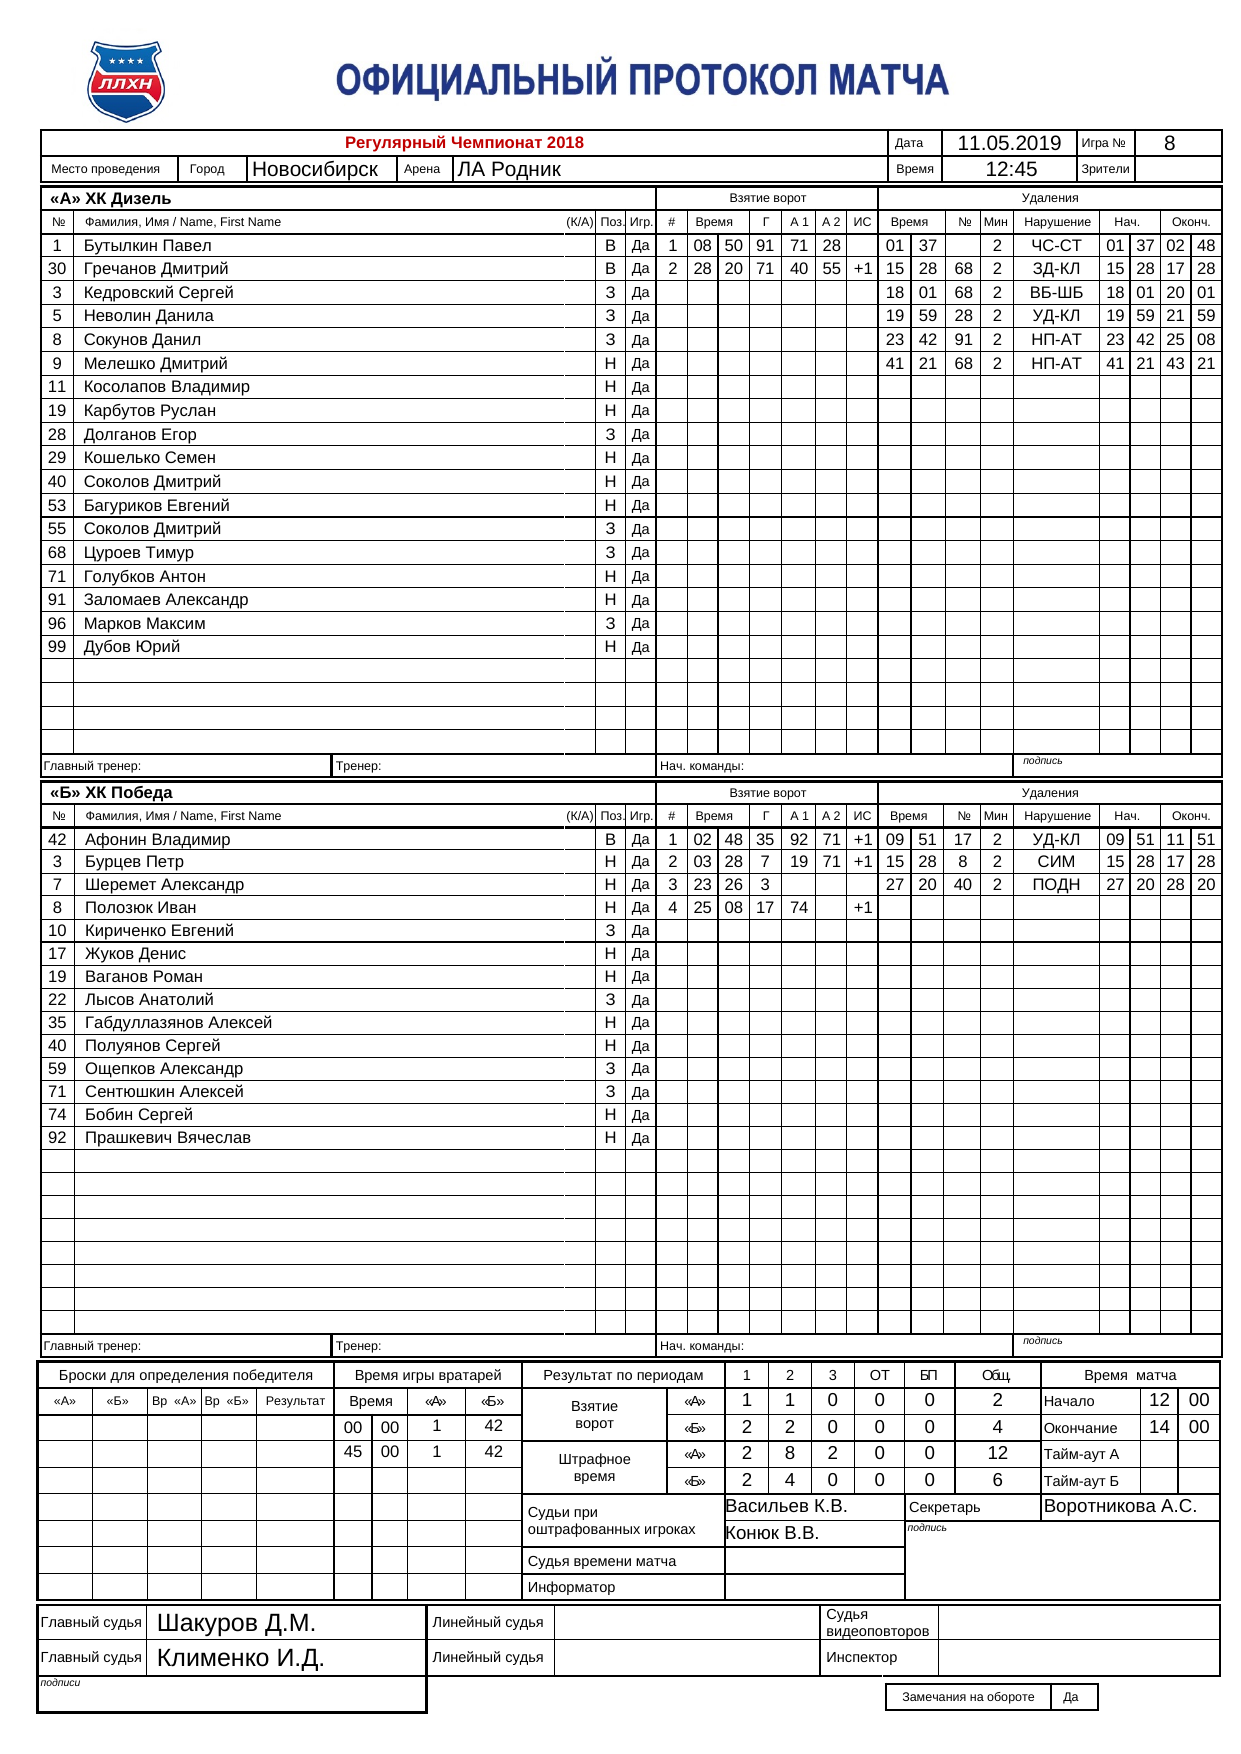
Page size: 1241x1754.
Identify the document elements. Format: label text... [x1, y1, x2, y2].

table_cell [1192, 943, 1221, 964]
table_cell 01 [1100, 235, 1129, 256]
table_cell [1100, 1104, 1129, 1126]
table_cell 42 [912, 328, 945, 351]
table_cell [1192, 1196, 1221, 1218]
table_cell [42, 1311, 74, 1333]
table_cell Да [626, 943, 655, 964]
table_cell [688, 281, 717, 303]
table_cell [565, 541, 595, 564]
table_cell Нач. команды: [657, 1335, 1012, 1356]
table_cell [944, 1104, 980, 1126]
table_cell [1161, 1104, 1190, 1126]
table_cell [816, 305, 846, 327]
table_cell [93, 1547, 147, 1573]
table_cell [944, 1012, 980, 1033]
table_cell [688, 707, 717, 729]
table_cell 53 [42, 494, 73, 516]
table_cell [688, 494, 717, 516]
table_cell 99 [42, 636, 73, 658]
table_cell [257, 1574, 333, 1599]
table_cell 3 [42, 850, 74, 872]
table_cell [657, 1219, 687, 1241]
table_cell [782, 1219, 815, 1241]
table_cell 48 [719, 829, 749, 849]
table_cell [1161, 707, 1190, 729]
table_cell [596, 1242, 625, 1264]
table_cell [981, 446, 1013, 469]
table_cell [688, 470, 717, 493]
table_cell Вр «Б» [202, 1389, 256, 1413]
table_cell [565, 1173, 595, 1195]
table_cell [555, 1640, 819, 1675]
table_cell [1014, 966, 1099, 987]
table_cell [883, 1677, 1220, 1681]
table_cell [912, 1219, 943, 1241]
table_cell [782, 707, 815, 729]
table_cell [782, 636, 815, 658]
table_cell [1192, 470, 1221, 493]
table_cell [626, 1242, 655, 1264]
table_cell [1161, 541, 1190, 564]
table_cell [688, 989, 717, 1011]
table_cell [816, 376, 846, 398]
table_cell [782, 588, 815, 611]
table_cell [657, 943, 687, 964]
table_cell [565, 1058, 595, 1079]
table_cell 23 [879, 328, 910, 351]
table_cell [847, 328, 877, 351]
table_cell [1100, 1012, 1129, 1033]
table_cell [816, 989, 846, 1011]
table_cell [1192, 1242, 1221, 1264]
table_cell 37 [1131, 235, 1160, 256]
table_header Общ. [956, 1363, 1040, 1387]
table_cell [148, 1441, 201, 1467]
table_cell [657, 470, 687, 493]
table_cell [719, 612, 749, 634]
table_cell [1192, 588, 1221, 611]
table_cell [879, 565, 910, 587]
table_cell [1014, 1104, 1099, 1126]
table_cell [565, 896, 595, 918]
table_cell Да [626, 305, 655, 327]
table_cell [565, 966, 595, 987]
table_cell 59 [1192, 305, 1221, 327]
table_header 11.05.2019 [943, 131, 1076, 155]
table_cell [847, 1219, 877, 1241]
table_cell 59 [912, 305, 945, 327]
table_cell [782, 943, 815, 964]
table_cell +1 [847, 257, 877, 280]
table_cell [847, 874, 877, 895]
table_cell [719, 1173, 749, 1195]
table_cell [1161, 565, 1190, 587]
table_cell 74 [782, 896, 815, 918]
table_cell [750, 305, 781, 327]
table_cell Гречанов Дмитрий [74, 257, 564, 280]
table_cell [565, 1242, 595, 1264]
table_cell [750, 1127, 781, 1149]
table_cell [565, 829, 595, 849]
table_cell Н [596, 1035, 625, 1057]
table_cell Да [626, 966, 655, 987]
table_cell З [596, 541, 625, 564]
table_cell Мин [981, 805, 1013, 826]
table_cell Н [596, 588, 625, 611]
table_cell ИС [847, 805, 877, 826]
table_cell Н [596, 943, 625, 964]
table_cell 11 [42, 376, 73, 398]
table_cell 01 [879, 235, 910, 256]
table_cell [719, 399, 749, 422]
table_cell [565, 943, 595, 964]
table_cell Шакуров Д.М. [147, 1606, 425, 1639]
table_cell [981, 659, 1013, 682]
table_cell [1014, 659, 1099, 682]
table_cell [373, 1521, 407, 1546]
table_cell [782, 423, 815, 445]
table_cell [1192, 612, 1221, 634]
table_cell [816, 1242, 846, 1264]
table_cell [657, 588, 687, 611]
table_cell [879, 1104, 910, 1126]
table_cell [879, 1173, 910, 1195]
table_cell [1161, 1196, 1190, 1218]
table_cell [1100, 541, 1129, 564]
table_cell [816, 1012, 846, 1033]
table_cell [719, 1242, 749, 1264]
table_cell УД-КЛ [1014, 305, 1099, 327]
table_cell [782, 565, 815, 587]
table_cell Инспектор [821, 1640, 938, 1675]
table_cell [1161, 399, 1190, 422]
table_cell [1161, 1219, 1190, 1241]
table_cell [981, 518, 1013, 540]
table_cell 2 [726, 1415, 768, 1440]
table_cell [726, 1548, 904, 1573]
table_header Взятие ворот [657, 188, 877, 209]
table_cell 2 [981, 305, 1013, 327]
table_cell [596, 707, 625, 729]
table_cell [565, 1104, 595, 1126]
table_cell Г [750, 805, 781, 826]
table_cell [719, 636, 749, 658]
table_cell [1100, 399, 1129, 422]
table_cell [750, 446, 781, 469]
table_cell [408, 1521, 465, 1546]
table_cell 96 [42, 612, 73, 634]
table_cell [1192, 1104, 1221, 1126]
table_cell [847, 446, 877, 469]
table_cell [202, 1494, 256, 1520]
table_cell [565, 707, 595, 729]
table_cell [1014, 1265, 1099, 1287]
table_cell З [596, 281, 625, 303]
table_cell [719, 989, 749, 1011]
table_cell [1141, 1441, 1177, 1467]
table_cell Результат [257, 1389, 333, 1413]
table_cell [565, 446, 595, 469]
table_header БП [905, 1363, 954, 1387]
table_cell [912, 518, 945, 540]
table_cell [39, 1547, 92, 1573]
table_cell [1014, 636, 1099, 658]
table_cell [944, 989, 980, 1011]
table_cell [565, 874, 595, 895]
table_cell Секретарь [906, 1495, 1040, 1520]
table_cell [408, 1494, 465, 1520]
table_cell 3 [750, 874, 781, 895]
table_cell [981, 896, 1013, 918]
table_cell 09 [879, 829, 910, 849]
table_cell [1192, 1311, 1221, 1333]
table_header 8 [1136, 131, 1221, 155]
table_cell Да [626, 612, 655, 634]
table_cell # [657, 805, 687, 826]
table_cell СИМ [1014, 850, 1099, 872]
table_cell [626, 1288, 655, 1310]
table_cell Неволин Данила [74, 305, 564, 327]
table_cell [912, 1288, 943, 1310]
table_cell [847, 1288, 877, 1310]
table_cell [1014, 518, 1099, 540]
table_cell [148, 1468, 201, 1493]
table_cell 19 [42, 399, 73, 422]
table_cell 71 [42, 565, 73, 587]
table_cell [373, 1574, 407, 1599]
table_cell [912, 966, 943, 987]
table_cell [1131, 541, 1160, 564]
table_cell [1192, 518, 1221, 540]
table_cell [912, 446, 945, 469]
table_cell Шеремет Александр [75, 874, 564, 895]
table_cell [202, 1468, 256, 1493]
table_cell [816, 896, 846, 918]
table_cell [1014, 1242, 1099, 1264]
table_cell [1014, 1311, 1099, 1333]
table_cell [688, 305, 717, 327]
table_cell 8 [42, 328, 73, 351]
table_cell [816, 1265, 846, 1287]
table_cell 2 [657, 257, 687, 280]
table_cell [719, 966, 749, 987]
table_cell [148, 1521, 201, 1546]
table_cell подпись [1014, 1335, 1221, 1356]
table_cell [750, 1265, 781, 1287]
table_cell [879, 1081, 910, 1103]
table_cell [565, 612, 595, 634]
table_cell 4 [956, 1415, 1040, 1440]
table_header 3 [812, 1363, 854, 1387]
table_cell [1192, 920, 1221, 941]
table_cell 28 [912, 257, 945, 280]
table_cell [42, 1173, 74, 1195]
table_cell [657, 305, 687, 327]
table_cell Полозюк Иван [75, 896, 564, 918]
table_cell [1179, 1468, 1219, 1493]
table_cell [719, 1081, 749, 1103]
table_cell [626, 1311, 655, 1333]
table_cell [1192, 896, 1221, 918]
table_cell [847, 989, 877, 1011]
table_cell Н [596, 470, 625, 493]
table_cell [1131, 1104, 1160, 1126]
table_cell Информатор [523, 1575, 724, 1599]
table_cell [750, 281, 781, 303]
table_cell 3 [657, 874, 687, 895]
table_cell Главный тренер: [42, 1335, 330, 1356]
table_cell [1100, 1173, 1129, 1195]
table_cell «А» [668, 1389, 724, 1413]
table_cell [719, 470, 749, 493]
table_cell [75, 1265, 564, 1287]
table_cell [1192, 707, 1221, 729]
table_cell Ощепков Александр [75, 1058, 564, 1079]
table_cell [912, 636, 945, 658]
table_cell [946, 518, 980, 540]
table_cell 1 [657, 235, 687, 256]
table_cell Н [596, 565, 625, 587]
table_cell Судья видеоповторов [821, 1606, 938, 1639]
table_cell [782, 1035, 815, 1057]
table_cell [688, 1242, 717, 1264]
table_cell Жуков Денис [75, 943, 564, 964]
table_cell [688, 966, 717, 987]
table_cell [879, 588, 910, 611]
table_cell 51 [1192, 829, 1221, 849]
table_cell [657, 730, 687, 753]
table_cell [816, 730, 846, 753]
table_cell [782, 1311, 815, 1333]
table_cell [335, 1494, 371, 1520]
table_cell [816, 683, 846, 706]
table_cell [688, 730, 717, 753]
table_cell [1161, 494, 1190, 516]
table_cell Клименко И.Д. [147, 1640, 425, 1675]
table_cell [1014, 446, 1099, 469]
table_cell 25 [1161, 328, 1190, 351]
table_cell [1131, 1012, 1160, 1033]
table_cell [782, 920, 815, 941]
table_cell [1131, 707, 1160, 729]
table_cell [782, 541, 815, 564]
table_cell 18 [879, 281, 910, 303]
table_cell [1100, 494, 1129, 516]
table_cell [847, 1012, 877, 1033]
table_cell [946, 612, 980, 634]
table_cell Штрафное время [523, 1442, 666, 1493]
table_cell 68 [946, 257, 980, 280]
table_cell [42, 683, 73, 706]
table_cell [1192, 1150, 1221, 1172]
table_cell [565, 305, 595, 327]
table_cell Да [626, 423, 655, 445]
table_cell Тайм-аут А [1042, 1441, 1140, 1467]
table_cell Бурцев Петр [75, 850, 564, 872]
table_cell [1014, 989, 1099, 1011]
table_cell [1131, 470, 1160, 493]
table_cell [626, 1265, 655, 1287]
table_cell [946, 446, 980, 469]
table_cell Марков Максим [74, 612, 564, 634]
table_cell [750, 494, 781, 516]
table_cell [1161, 730, 1190, 753]
table_cell [944, 1288, 980, 1310]
table_cell [688, 1173, 717, 1195]
table_cell З [596, 423, 625, 445]
table_cell [847, 1311, 877, 1333]
table_cell [847, 1035, 877, 1057]
table_cell Нач. [1100, 211, 1160, 233]
table_cell [847, 352, 877, 374]
table_cell [879, 1058, 910, 1079]
table_cell Линейный судья [428, 1606, 554, 1639]
table_cell [657, 423, 687, 445]
table_cell подпись [1014, 755, 1221, 776]
table_cell [688, 659, 717, 682]
table_cell [373, 1468, 407, 1493]
table_cell [1100, 565, 1129, 587]
table_cell [981, 1265, 1013, 1287]
table_cell [148, 1574, 201, 1599]
table_cell [816, 541, 846, 564]
table_cell [688, 518, 717, 540]
table_cell [847, 235, 877, 256]
table_cell «Б» [668, 1415, 724, 1440]
table_cell Нарушение [1014, 211, 1099, 233]
table_cell [816, 328, 846, 351]
table_cell Судья времени матча [523, 1548, 724, 1573]
table_cell [1131, 518, 1160, 540]
table_cell [847, 541, 877, 564]
table_cell 71 [42, 1081, 74, 1103]
table_cell Н [596, 636, 625, 658]
table_cell Да [626, 446, 655, 469]
table_cell [981, 470, 1013, 493]
table_cell [946, 423, 980, 445]
table_cell [719, 1150, 749, 1172]
table_cell [657, 659, 687, 682]
table_cell [657, 1150, 687, 1172]
table_cell 2 [981, 257, 1013, 280]
table_cell Да [626, 896, 655, 918]
table_cell [879, 1242, 910, 1264]
table_cell [42, 707, 73, 729]
table_cell Линейный судья [428, 1640, 554, 1675]
table_cell 68 [42, 541, 73, 564]
table_cell [1192, 494, 1221, 516]
table_cell [373, 1494, 407, 1520]
table_cell Да [626, 1058, 655, 1079]
table_cell [912, 1311, 943, 1333]
table_cell [688, 446, 717, 469]
table_cell [719, 1311, 749, 1333]
table_cell 2 [812, 1442, 854, 1467]
table_cell [565, 1311, 595, 1333]
table_cell [847, 1242, 877, 1264]
table_cell [981, 612, 1013, 634]
table_cell [1014, 1035, 1099, 1057]
table_cell 17 [42, 943, 74, 964]
table_cell 01 [1192, 281, 1221, 303]
table_cell [750, 352, 781, 374]
table_cell 2 [981, 352, 1013, 374]
table_cell 08 [1192, 328, 1221, 351]
table_cell [912, 1150, 943, 1172]
table_cell [816, 518, 846, 540]
table_cell Да [626, 281, 655, 303]
table_cell [879, 612, 910, 634]
table_cell 51 [912, 829, 943, 849]
table_cell [408, 1468, 465, 1493]
table_cell [565, 281, 595, 303]
table_cell [657, 636, 687, 658]
table_cell [981, 730, 1013, 753]
table_cell [466, 1468, 521, 1493]
table_cell [847, 1265, 877, 1287]
table_cell 12 [956, 1442, 1040, 1467]
table_cell [944, 920, 980, 941]
table_cell [1014, 494, 1099, 516]
table_cell [626, 730, 655, 753]
table_cell +1 [847, 829, 877, 849]
table_cell [1161, 1173, 1190, 1195]
table_cell [816, 1219, 846, 1241]
table_cell [726, 1575, 904, 1599]
table_cell Окончание [1042, 1415, 1140, 1440]
table_cell [719, 281, 749, 303]
table_cell [93, 1521, 147, 1546]
table_cell [750, 423, 781, 445]
table_cell [1161, 943, 1190, 964]
table_cell 25 [688, 896, 717, 918]
table_cell [847, 683, 877, 706]
table_cell 6 [956, 1468, 1040, 1493]
table_cell [939, 1606, 1219, 1639]
table_cell [1014, 470, 1099, 493]
table_cell [750, 1219, 781, 1241]
table_cell Время [879, 805, 943, 826]
table_cell [657, 1058, 687, 1079]
table_cell Конюк В.В. [726, 1521, 904, 1546]
table_cell [782, 281, 815, 303]
table_cell [1100, 896, 1129, 918]
table_cell [335, 1468, 371, 1493]
table_cell [816, 1127, 846, 1149]
table_cell [688, 352, 717, 374]
table_cell 2 [981, 850, 1013, 872]
table_cell [847, 1081, 877, 1103]
table_cell 27 [879, 874, 910, 895]
table_cell [719, 1196, 749, 1218]
table_cell [565, 470, 595, 493]
table_cell [879, 423, 910, 445]
table_cell [1161, 659, 1190, 682]
table_cell [912, 943, 943, 964]
table_cell Да [626, 518, 655, 540]
table_cell [202, 1574, 256, 1599]
table_cell [981, 1081, 1013, 1103]
table_cell [1192, 659, 1221, 682]
table_cell Г [750, 211, 781, 233]
table_cell [1100, 1035, 1129, 1057]
table_cell [816, 612, 846, 634]
table_cell [879, 446, 910, 469]
table_cell Нач. команды: [657, 755, 1012, 776]
table_cell [335, 1574, 371, 1599]
table_cell [847, 943, 877, 964]
picture [5, 28, 1179, 129]
table_cell [565, 730, 595, 753]
table_cell [847, 1173, 877, 1195]
table_cell [816, 659, 846, 682]
table_cell Оконч. [1161, 211, 1221, 233]
table_cell [981, 966, 1013, 987]
table_cell 4 [657, 896, 687, 918]
table_cell [782, 1150, 815, 1172]
table_cell 01 [1131, 281, 1160, 303]
table_cell [847, 399, 877, 422]
table_cell [93, 1494, 147, 1520]
table_cell 02 [1161, 235, 1190, 256]
table_cell [565, 565, 595, 587]
table_header 2 [769, 1363, 811, 1387]
table_cell [719, 328, 749, 351]
table_cell 19 [42, 966, 74, 987]
table_cell [981, 636, 1013, 658]
table_header Удаления [879, 188, 1221, 209]
table_cell [1161, 1150, 1190, 1172]
table_cell Соколов Дмитрий [74, 518, 564, 540]
table_cell 0 [855, 1389, 904, 1413]
table_cell [912, 730, 945, 753]
table_cell [1100, 1219, 1129, 1241]
table_cell [1161, 518, 1190, 540]
table_cell [688, 399, 717, 422]
table_cell [1100, 1127, 1129, 1149]
table_cell [782, 399, 815, 422]
table_cell «Б » [466, 1389, 521, 1413]
table_cell [944, 966, 980, 987]
table_cell 21 [1131, 352, 1160, 374]
table_cell В [596, 235, 625, 256]
table_cell [1014, 588, 1099, 611]
table_cell Н [596, 1127, 625, 1149]
table_cell НП-АТ [1014, 352, 1099, 374]
table_cell [912, 920, 943, 941]
table_cell [912, 896, 943, 918]
table_cell 15 [879, 850, 910, 872]
table_cell [626, 659, 655, 682]
table_cell З [596, 989, 625, 1011]
table_cell 03 [688, 850, 717, 872]
table_cell [719, 305, 749, 327]
table_cell [879, 636, 910, 658]
table_cell 0 [855, 1415, 904, 1440]
table_cell [1014, 730, 1099, 753]
table_cell 28 [912, 850, 943, 872]
table_cell [946, 470, 980, 493]
table_cell 1 [408, 1441, 465, 1467]
table_cell [879, 966, 910, 987]
table_cell [719, 518, 749, 540]
table_cell [1014, 683, 1099, 706]
table_cell [39, 1468, 92, 1493]
table_cell 14 [1141, 1415, 1177, 1440]
table_cell 1 [769, 1389, 811, 1413]
table_cell 4 [769, 1468, 811, 1493]
table_cell [1100, 1150, 1129, 1172]
table_cell [1136, 157, 1221, 181]
table_cell [944, 1058, 980, 1079]
table_cell Да [626, 328, 655, 351]
table_cell Дубов Юрий [74, 636, 564, 658]
table_cell [912, 989, 943, 1011]
table_cell Полуянов Сергей [75, 1035, 564, 1057]
table_cell [946, 235, 980, 256]
table_cell [565, 1035, 595, 1057]
table_header «Б» ХК Победа [42, 783, 655, 803]
table_cell [1161, 896, 1190, 918]
table_cell [944, 896, 980, 918]
table_cell [75, 1219, 564, 1241]
table_cell [879, 1196, 910, 1218]
table_cell Сентюшкин Алексей [75, 1081, 564, 1103]
table_cell [596, 1150, 625, 1172]
table_cell [688, 1265, 717, 1287]
table_cell # [657, 211, 687, 233]
table_cell [596, 1219, 625, 1241]
table_cell [719, 1104, 749, 1126]
table_cell 28 [42, 423, 73, 445]
table_cell [1161, 920, 1190, 941]
table_cell [912, 399, 945, 422]
table_cell [42, 1288, 74, 1310]
table_cell 92 [42, 1127, 74, 1149]
table_cell «Б» [668, 1468, 724, 1493]
table_cell 40 [782, 257, 815, 280]
table_cell [657, 989, 687, 1011]
table_cell [719, 446, 749, 469]
table_cell [750, 518, 781, 540]
table_cell Игр. [626, 211, 655, 233]
table_cell Да [626, 470, 655, 493]
table_cell Поз. [596, 211, 625, 233]
table_cell ИС [847, 211, 877, 233]
table_cell [719, 707, 749, 729]
table_cell А 1 [782, 211, 815, 233]
table_cell 22 [42, 989, 74, 1011]
table_cell [750, 328, 781, 351]
table_cell [1131, 399, 1160, 422]
table_cell [912, 1127, 943, 1149]
table_cell [879, 989, 910, 1011]
table_cell Да [626, 1035, 655, 1057]
table_cell [1131, 1035, 1160, 1057]
table_cell 12 [1141, 1389, 1177, 1413]
table_cell [466, 1521, 521, 1546]
table_cell [596, 683, 625, 706]
table_cell [782, 683, 815, 706]
table_cell [688, 376, 717, 398]
table_cell [782, 659, 815, 682]
table_cell [782, 1104, 815, 1126]
table_cell [1192, 1081, 1221, 1103]
table_cell [782, 966, 815, 987]
table_cell [847, 636, 877, 658]
table_cell [847, 920, 877, 941]
table_cell [596, 730, 625, 753]
table_cell [816, 494, 846, 516]
table_cell Вр «А» [148, 1389, 201, 1413]
table_cell [816, 399, 846, 422]
table_cell 28 [1131, 257, 1160, 280]
table_cell [1131, 1265, 1160, 1287]
table_cell [816, 920, 846, 941]
table_cell [1161, 636, 1190, 658]
table_cell [565, 1127, 595, 1149]
table_cell [847, 1058, 877, 1079]
table_cell [1014, 1012, 1099, 1033]
table_cell [750, 683, 781, 706]
table_cell [847, 966, 877, 987]
table_cell 0 [905, 1442, 954, 1467]
table_cell Главный судья [39, 1606, 146, 1639]
table_cell А 2 [816, 805, 846, 826]
table_cell [816, 1150, 846, 1172]
table_cell [565, 352, 595, 374]
table_cell [657, 920, 687, 941]
table_cell Тренер: [333, 1335, 655, 1356]
table_cell [626, 1219, 655, 1241]
table_cell [1014, 376, 1099, 398]
table_cell 08 [688, 235, 717, 256]
table_cell Судьи при оштрафованных игроках [523, 1495, 724, 1546]
table_cell 42 [1131, 328, 1160, 351]
table_cell [565, 1150, 595, 1172]
table_cell [782, 874, 815, 895]
table_cell З [596, 328, 625, 351]
table_cell Н [596, 850, 625, 872]
table_cell [912, 1173, 943, 1195]
table_cell [944, 1127, 980, 1149]
table_cell 0 [905, 1389, 954, 1413]
table_cell «Б» [93, 1389, 147, 1413]
table_cell [1192, 683, 1221, 706]
table_cell [847, 494, 877, 516]
table_cell [750, 1058, 781, 1079]
table_cell [1192, 1265, 1221, 1287]
table_cell [1100, 470, 1129, 493]
table_cell 28 [1192, 850, 1221, 872]
table_cell [719, 730, 749, 753]
table_cell [750, 565, 781, 587]
table_cell [626, 707, 655, 729]
table_cell [946, 376, 980, 398]
table_cell [816, 1196, 846, 1218]
table_cell [1179, 1441, 1219, 1467]
table_cell [1100, 1242, 1129, 1264]
table_cell 91 [42, 588, 73, 611]
table_cell [565, 1012, 595, 1033]
table_cell (К/А) [565, 211, 595, 233]
table_header Время матча [1042, 1363, 1219, 1387]
table_cell [912, 683, 945, 706]
table_cell «А» [39, 1389, 92, 1413]
table_cell 41 [879, 352, 910, 374]
table_cell [879, 683, 910, 706]
table_cell [750, 541, 781, 564]
table_cell [257, 1416, 333, 1440]
table_cell [981, 1035, 1013, 1057]
table_cell 2 [981, 328, 1013, 351]
table_cell Н [596, 446, 625, 469]
table_cell [719, 943, 749, 964]
table_cell [879, 376, 910, 398]
table_cell Н [596, 376, 625, 398]
table_cell [1100, 966, 1129, 987]
table_cell [750, 1242, 781, 1264]
table_cell [1131, 943, 1160, 964]
table_cell [1131, 1173, 1160, 1195]
table_cell Бобин Сергей [75, 1104, 564, 1126]
table_cell [688, 1196, 717, 1218]
table_cell (К/А) [565, 805, 595, 826]
table_cell [944, 1173, 980, 1195]
table_cell Н [596, 896, 625, 918]
table_cell 00 [373, 1441, 407, 1467]
table_cell Лысов Анатолий [75, 989, 564, 1011]
table_cell [75, 1288, 564, 1310]
table_header Броски для определения победителя [39, 1363, 333, 1387]
table_cell [782, 1012, 815, 1033]
table_cell [688, 1012, 717, 1033]
table_cell Да [626, 920, 655, 941]
table_cell [750, 943, 781, 964]
table_cell 0 [812, 1468, 854, 1493]
table_cell [596, 1311, 625, 1333]
table_cell А 1 [782, 805, 815, 826]
table_cell [981, 1012, 1013, 1033]
table_cell Н [596, 399, 625, 422]
table_cell [1192, 399, 1221, 422]
table_cell 20 [719, 257, 749, 280]
table_cell [750, 707, 781, 729]
table_cell [847, 565, 877, 587]
table_header Регулярный Чемпионат 2018 [42, 131, 887, 155]
table_cell [944, 1196, 980, 1218]
table_cell Габдуллазянов Алексей [75, 1012, 564, 1033]
table_cell [1100, 683, 1129, 706]
table_cell [946, 399, 980, 422]
table_cell [1014, 541, 1099, 564]
table_cell [1099, 1682, 1220, 1711]
table_cell [1161, 588, 1190, 611]
table_cell [782, 1058, 815, 1079]
table_cell [1100, 1265, 1129, 1287]
table_cell [981, 1104, 1013, 1126]
table_cell [750, 636, 781, 658]
table_cell [626, 1196, 655, 1218]
table_cell [719, 1219, 749, 1241]
table_cell № [42, 211, 73, 233]
table_cell [688, 683, 717, 706]
table_cell [1100, 707, 1129, 729]
table_cell [688, 1150, 717, 1172]
table_cell [750, 730, 781, 753]
table_cell [981, 1127, 1013, 1149]
table_cell [847, 612, 877, 634]
table_cell 15 [1100, 257, 1129, 280]
table_cell [1161, 470, 1190, 493]
table_cell 2 [981, 235, 1013, 256]
table_cell 30 [42, 257, 73, 280]
table_cell [1100, 376, 1129, 398]
table_cell [981, 1173, 1013, 1195]
table_cell Да [626, 565, 655, 587]
table_cell [657, 399, 687, 422]
table_cell Игр. [626, 805, 655, 826]
table_cell [912, 1012, 943, 1033]
table_cell Мин [981, 211, 1013, 233]
table_cell [1161, 376, 1190, 398]
table_cell Прашкевич Вячеслав [75, 1127, 564, 1149]
table_cell В [596, 829, 625, 849]
table_header ОТ [855, 1363, 904, 1387]
table_cell 8 [944, 850, 980, 872]
table_cell 12:45 [943, 157, 1076, 181]
table_cell Да [626, 235, 655, 256]
table_cell [1131, 966, 1160, 987]
table_cell [816, 446, 846, 469]
table_cell [816, 707, 846, 729]
table_cell [944, 1265, 980, 1287]
table_cell 40 [42, 470, 73, 493]
table_cell [719, 1035, 749, 1057]
table_cell [816, 636, 846, 658]
table_cell [74, 707, 564, 729]
table_cell 74 [42, 1104, 74, 1126]
table_cell [1192, 565, 1221, 587]
table_cell [782, 730, 815, 753]
table_cell [912, 376, 945, 398]
table_cell Голубков Антон [74, 565, 564, 587]
table_cell [816, 874, 846, 895]
table_cell [688, 1058, 717, 1079]
table_cell [782, 1242, 815, 1264]
table_cell ЗД-КЛ [1014, 257, 1099, 280]
table_cell [42, 1265, 74, 1287]
table_cell [657, 1127, 687, 1149]
table_cell [257, 1547, 333, 1573]
table_cell [1131, 612, 1160, 634]
table_cell [39, 1521, 92, 1546]
table_cell [688, 943, 717, 964]
table_cell 50 [719, 235, 749, 256]
table_cell [847, 588, 877, 611]
table_cell 7 [750, 850, 781, 872]
table_cell Начало [1042, 1389, 1140, 1413]
table_cell [657, 1311, 687, 1333]
table_cell 91 [750, 235, 781, 256]
table_cell Зрители [1078, 157, 1134, 181]
table_cell 35 [750, 829, 781, 849]
table_header «А» ХК Дизель [42, 188, 655, 209]
table_cell 28 [1192, 257, 1221, 280]
table_cell [565, 257, 595, 280]
table_cell Оконч. [1161, 805, 1221, 826]
table_cell 2 [981, 874, 1013, 895]
table_cell [657, 328, 687, 351]
table_cell [719, 683, 749, 706]
table_cell 5 [42, 305, 73, 327]
table_cell 2 [726, 1442, 768, 1467]
table_cell [1192, 1219, 1221, 1241]
table_cell [782, 1127, 815, 1149]
table_cell [816, 1058, 846, 1079]
table_cell [1192, 423, 1221, 445]
table_cell [596, 1173, 625, 1195]
table_cell [42, 1196, 74, 1218]
table_cell [1014, 920, 1099, 941]
table_cell 2 [726, 1468, 768, 1493]
table_cell № [42, 805, 74, 826]
table_cell [981, 943, 1013, 964]
table_cell [1161, 1311, 1190, 1333]
table_cell [847, 1104, 877, 1126]
table_cell [1192, 989, 1221, 1011]
table_cell 20 [1131, 874, 1160, 895]
table_cell [782, 352, 815, 374]
table_cell [688, 1081, 717, 1103]
table_cell [1100, 920, 1129, 941]
table_cell Тренер: [333, 755, 655, 776]
table_cell [565, 850, 595, 872]
table_cell [1131, 896, 1160, 918]
table_cell Фамилия, Имя / Name, First Name [74, 211, 565, 233]
table_cell [565, 1081, 595, 1103]
table_cell [879, 1288, 910, 1310]
table_cell 2 [981, 829, 1013, 849]
table_cell Да [626, 1081, 655, 1103]
table_cell Арена [398, 157, 452, 181]
table_cell НП-АТ [1014, 328, 1099, 351]
table_cell [946, 659, 980, 682]
table_cell [1131, 1127, 1160, 1149]
table_cell [1014, 943, 1099, 964]
table_cell Да [626, 874, 655, 895]
table_cell [565, 423, 595, 445]
table_cell [565, 920, 595, 941]
table_cell Васильев К.В. [726, 1495, 904, 1520]
table_cell [596, 659, 625, 682]
table_cell Время [688, 211, 749, 233]
table_cell [816, 1311, 846, 1333]
table_cell 28 [719, 850, 749, 872]
table_cell 71 [816, 850, 846, 872]
table_cell Время [335, 1389, 407, 1413]
table_cell 48 [1192, 235, 1221, 256]
table_header Замечания на обороте [887, 1685, 1050, 1709]
table_cell [596, 1288, 625, 1310]
table_cell Да [626, 541, 655, 564]
table_cell [1131, 659, 1160, 682]
table_cell [879, 1127, 910, 1149]
table_cell [750, 588, 781, 611]
table_cell Кириченко Евгений [75, 920, 564, 941]
table_cell [981, 1058, 1013, 1079]
table_cell [1141, 1468, 1177, 1493]
table_cell [946, 636, 980, 658]
table_cell [750, 612, 781, 634]
table_cell [657, 352, 687, 374]
table_cell [148, 1547, 201, 1573]
table_cell [719, 376, 749, 398]
table_cell [847, 423, 877, 445]
table_cell Город [179, 157, 246, 181]
table_cell [750, 1035, 781, 1057]
table_cell [912, 565, 945, 587]
table_cell Кошелько Семен [74, 446, 564, 469]
table_cell [981, 1196, 1013, 1218]
table_cell [565, 1196, 595, 1218]
table_cell Воротникова А.С. [1042, 1495, 1219, 1520]
table_cell 0 [812, 1389, 854, 1413]
table_cell № [944, 805, 980, 826]
table_cell [1131, 1150, 1160, 1172]
table_cell [1131, 565, 1160, 587]
table_cell 00 [373, 1416, 407, 1440]
table_cell [981, 920, 1013, 941]
table_cell +1 [847, 896, 877, 918]
table_cell 59 [42, 1058, 74, 1079]
table_cell Да [626, 1127, 655, 1149]
table_cell [1131, 1081, 1160, 1103]
table_cell 28 [816, 235, 846, 256]
table_cell [1192, 1288, 1221, 1310]
table_cell [816, 966, 846, 987]
table_cell Мелешко Дмитрий [74, 352, 564, 374]
table_cell ВБ-ШБ [1014, 281, 1099, 303]
table_cell [1014, 896, 1099, 918]
table_cell [1131, 1242, 1160, 1264]
table_cell [847, 1196, 877, 1218]
table_cell [657, 683, 687, 706]
table_cell [719, 659, 749, 682]
table_cell 20 [1192, 874, 1221, 895]
table_cell [750, 470, 781, 493]
table_cell [42, 1219, 74, 1241]
table_cell [782, 518, 815, 540]
table_cell [847, 305, 877, 327]
table_cell [42, 730, 73, 753]
table_cell [202, 1441, 256, 1467]
table_cell [847, 281, 877, 303]
table_cell [565, 518, 595, 540]
table_cell Н [596, 874, 625, 895]
table_cell [74, 683, 564, 706]
table_cell Да [626, 352, 655, 374]
table_cell Да [626, 636, 655, 658]
table_cell 42 [42, 829, 74, 849]
table_cell [750, 1196, 781, 1218]
table_cell [879, 730, 910, 753]
table_cell [565, 659, 595, 682]
table_cell [879, 1012, 910, 1033]
table_cell 2 [657, 850, 687, 872]
table_cell [912, 1242, 943, 1264]
table_header 1 [726, 1363, 768, 1387]
table_cell 59 [1131, 305, 1160, 327]
table_cell 20 [1161, 281, 1190, 303]
table_cell [981, 588, 1013, 611]
table_cell [1161, 446, 1190, 469]
table_cell Карбутов Руслан [74, 399, 564, 422]
table_cell Тайм-аут Б [1042, 1468, 1140, 1493]
table_cell [93, 1416, 147, 1440]
table_cell [912, 707, 945, 729]
table_cell [1161, 989, 1190, 1011]
table_cell 0 [905, 1468, 954, 1493]
table_cell [912, 494, 945, 516]
table_cell [1192, 376, 1221, 398]
table_cell [688, 1311, 717, 1333]
table_cell [565, 235, 595, 256]
table_cell 15 [879, 257, 910, 280]
table_cell Главный судья [39, 1640, 146, 1675]
table_cell [879, 1035, 910, 1057]
table_cell [1014, 1081, 1099, 1103]
table_cell [657, 1265, 687, 1287]
table_cell [596, 1265, 625, 1287]
table_cell [981, 1150, 1013, 1172]
table_cell З [596, 1081, 625, 1103]
table_cell [981, 423, 1013, 445]
table_cell [879, 541, 910, 564]
table_cell [981, 494, 1013, 516]
table_cell [816, 565, 846, 587]
table_cell [879, 896, 910, 918]
table_cell 7 [42, 874, 74, 895]
table_cell [202, 1416, 256, 1440]
table_cell № [946, 211, 980, 233]
table_cell [719, 352, 749, 374]
table_cell [946, 565, 980, 587]
table_cell [1014, 1288, 1099, 1310]
table_cell [750, 989, 781, 1011]
table_cell [981, 541, 1013, 564]
table_cell [1014, 707, 1099, 729]
table_cell [1014, 399, 1099, 422]
table_cell [1131, 989, 1160, 1011]
table_cell [565, 989, 595, 1011]
table_cell [1100, 1196, 1129, 1218]
table_cell 17 [944, 829, 980, 849]
table_cell [1131, 423, 1160, 445]
table_cell [39, 1441, 92, 1467]
table_cell Да [626, 588, 655, 611]
table_cell [1131, 683, 1160, 706]
table_header Да [1052, 1685, 1097, 1709]
table_cell [257, 1441, 333, 1467]
table_cell [657, 518, 687, 540]
table_cell [719, 494, 749, 516]
table_cell [816, 1081, 846, 1103]
table_cell Главный тренер: [42, 755, 330, 776]
table_cell 1 [408, 1416, 465, 1440]
table_cell 91 [946, 328, 980, 351]
table_cell 0 [812, 1415, 854, 1440]
table_cell 2 [769, 1415, 811, 1440]
table_cell [816, 281, 846, 303]
table_cell [1161, 1035, 1190, 1057]
table_cell Нарушение [1014, 805, 1099, 826]
table_cell [981, 376, 1013, 398]
table_cell [847, 659, 877, 682]
table_cell [879, 518, 910, 540]
table_cell [75, 1173, 564, 1195]
table_cell [912, 1081, 943, 1103]
table_cell [657, 1196, 687, 1218]
table_cell [1161, 1265, 1190, 1287]
table_cell 15 [1100, 850, 1129, 872]
table_cell [565, 636, 595, 658]
table_cell 20 [912, 874, 943, 895]
table_cell Н [596, 494, 625, 516]
table_cell Взятие ворот [523, 1389, 666, 1440]
table_cell [657, 1104, 687, 1126]
table_cell [42, 1150, 74, 1172]
table_cell [257, 1468, 333, 1493]
table_cell [93, 1468, 147, 1493]
table_cell [981, 1219, 1013, 1241]
table_cell [1131, 1219, 1160, 1241]
table_cell [816, 1173, 846, 1195]
table_cell [1131, 588, 1160, 611]
table_cell [946, 541, 980, 564]
table_cell [75, 1311, 564, 1333]
table_cell [74, 730, 564, 753]
table_cell [782, 376, 815, 398]
table_cell [626, 1150, 655, 1172]
table_cell 37 [912, 235, 945, 256]
table_header Результат по периодам [523, 1363, 724, 1387]
table_cell Сокунов Данил [74, 328, 564, 351]
table_cell Время [688, 805, 749, 826]
table_header Дата [889, 131, 941, 155]
table_cell [596, 1196, 625, 1218]
table_cell [1161, 683, 1190, 706]
table_cell [1100, 588, 1129, 611]
table_cell [1192, 1035, 1221, 1057]
table_cell [879, 1265, 910, 1287]
table_cell [750, 1173, 781, 1195]
table_cell [782, 446, 815, 469]
table_cell 17 [1161, 850, 1190, 872]
table_cell [719, 1058, 749, 1079]
table_cell [944, 1150, 980, 1172]
table_cell [1100, 659, 1129, 682]
table_cell 0 [855, 1442, 904, 1467]
table_cell 71 [816, 829, 846, 849]
table_cell [1161, 423, 1190, 445]
table_cell [74, 659, 564, 682]
table_cell [148, 1416, 201, 1440]
table_cell [257, 1521, 333, 1546]
table_cell Н [596, 1104, 625, 1126]
table_cell [1014, 423, 1099, 445]
table_cell [1131, 494, 1160, 516]
table_cell [946, 683, 980, 706]
table_cell [912, 541, 945, 564]
table_cell [657, 1288, 687, 1310]
table_cell В [596, 257, 625, 280]
table_cell [1161, 1127, 1190, 1149]
table_cell Цуроев Тимур [74, 541, 564, 564]
table_cell Время [889, 157, 941, 181]
table_cell [39, 1416, 92, 1440]
table_cell 23 [1100, 328, 1129, 351]
table_cell [782, 1265, 815, 1287]
table_cell [946, 707, 980, 729]
table_cell «А» [668, 1442, 724, 1467]
table_cell [879, 1150, 910, 1172]
table_cell [626, 1173, 655, 1195]
table_cell З [596, 920, 625, 941]
table_cell 8 [769, 1442, 811, 1467]
table_cell [1100, 730, 1129, 753]
table_cell [373, 1547, 407, 1573]
table_cell 28 [946, 305, 980, 327]
table_cell [1192, 1012, 1221, 1033]
table_cell [944, 1242, 980, 1264]
table_cell [688, 1219, 717, 1241]
table_cell Да [626, 1012, 655, 1033]
table_cell [688, 1104, 717, 1126]
table_cell Н [596, 1012, 625, 1033]
table_cell 26 [719, 874, 749, 895]
table_cell [1131, 1058, 1160, 1079]
table_cell [816, 470, 846, 493]
table_cell 42 [466, 1441, 521, 1467]
table_cell Долганов Егор [74, 423, 564, 445]
table_cell 71 [750, 257, 781, 280]
table_cell [466, 1574, 521, 1599]
table_cell [782, 989, 815, 1011]
table_cell [1014, 612, 1099, 634]
table_cell Афонин Владимир [75, 829, 564, 849]
table_cell [879, 920, 910, 941]
table_cell [750, 376, 781, 398]
table_cell [75, 1196, 564, 1218]
table_cell [981, 1311, 1013, 1333]
table_cell [719, 1012, 749, 1033]
table_cell [782, 1196, 815, 1218]
table_cell [750, 920, 781, 941]
table_cell [847, 470, 877, 493]
table_cell [688, 328, 717, 351]
table_cell [565, 683, 595, 706]
table_cell 27 [1100, 874, 1129, 895]
table_cell ЧС-СТ [1014, 235, 1099, 256]
table_cell УД-КЛ [1014, 829, 1099, 849]
table_cell [1100, 943, 1129, 964]
table_cell Поз. [596, 805, 625, 826]
table_cell [1161, 1012, 1190, 1033]
table_cell Да [626, 829, 655, 849]
table_cell Н [596, 966, 625, 987]
table_cell [944, 1081, 980, 1103]
table_cell [879, 399, 910, 422]
table_cell [657, 1012, 687, 1033]
table_cell [335, 1547, 371, 1573]
table_cell [782, 494, 815, 516]
table_cell [879, 707, 910, 729]
table_cell Заломаев Александр [74, 588, 564, 611]
table_cell [688, 423, 717, 445]
table_cell 08 [719, 896, 749, 918]
table_cell [981, 683, 1013, 706]
table_cell [657, 376, 687, 398]
table_cell 68 [946, 281, 980, 303]
table_cell [565, 494, 595, 516]
table_cell [1014, 1173, 1099, 1195]
table_cell [1014, 1058, 1099, 1079]
table_cell [1100, 1058, 1129, 1079]
table_cell [1014, 1219, 1099, 1241]
table_cell [565, 588, 595, 611]
table_cell [912, 423, 945, 445]
table_cell [657, 707, 687, 729]
table_cell [565, 328, 595, 351]
table_cell 2 [981, 281, 1013, 303]
table_cell [688, 636, 717, 658]
table_cell [688, 920, 717, 941]
table_cell 40 [42, 1035, 74, 1057]
table_cell [750, 1311, 781, 1333]
table_header Взятие ворот [657, 783, 877, 803]
table_cell [750, 1150, 781, 1172]
table_cell [1100, 989, 1129, 1011]
table_cell 02 [688, 829, 717, 849]
table_cell [657, 446, 687, 469]
table_cell [1131, 1311, 1160, 1333]
table_cell [657, 1173, 687, 1195]
table_cell [847, 1150, 877, 1172]
table_cell З [596, 305, 625, 327]
table_cell Косолапов Владимир [74, 376, 564, 398]
table_cell 40 [944, 874, 980, 895]
table_cell [42, 659, 73, 682]
table_cell [750, 1012, 781, 1033]
table_cell [1161, 1081, 1190, 1103]
table_cell 28 [1131, 850, 1160, 872]
table_cell [719, 1288, 749, 1310]
table_cell [981, 989, 1013, 1011]
table_cell [657, 966, 687, 987]
table_cell 01 [912, 281, 945, 303]
table_cell [981, 399, 1013, 422]
table_cell [879, 659, 910, 682]
table_cell [1014, 1127, 1099, 1149]
table_cell [981, 1288, 1013, 1310]
table_cell [657, 565, 687, 587]
table_cell [750, 1288, 781, 1310]
table_cell 17 [1161, 257, 1190, 280]
table_cell 23 [688, 874, 717, 895]
table_cell [466, 1494, 521, 1520]
table_cell [912, 612, 945, 634]
table_cell 00 [335, 1416, 371, 1440]
table_cell [688, 612, 717, 634]
table_cell [1100, 1081, 1129, 1103]
table_cell 1 [657, 829, 687, 849]
table_cell [912, 1196, 943, 1218]
table_cell Да [626, 399, 655, 422]
table_cell [719, 565, 749, 587]
table_cell [912, 470, 945, 493]
table_cell [1014, 1150, 1099, 1172]
table_cell 17 [750, 896, 781, 918]
table_cell З [596, 518, 625, 540]
table_cell [688, 1035, 717, 1057]
table_cell 41 [1100, 352, 1129, 374]
table_cell [1100, 1311, 1129, 1333]
table_cell [946, 588, 980, 611]
table_cell Фамилия, Имя / Name, First Name [75, 805, 565, 826]
table_cell [688, 541, 717, 564]
table_cell [981, 1242, 1013, 1264]
table_cell [719, 541, 749, 564]
table_cell [981, 707, 1013, 729]
table_cell [148, 1494, 201, 1520]
table_cell 92 [782, 829, 815, 849]
table_cell 55 [42, 518, 73, 540]
table_cell 1 [726, 1389, 768, 1413]
table_cell 51 [1131, 829, 1160, 849]
table_cell [816, 1104, 846, 1126]
table_cell [750, 1081, 781, 1103]
table_cell [408, 1547, 465, 1573]
table_cell [946, 494, 980, 516]
table_cell Да [626, 850, 655, 872]
table_cell [912, 1265, 943, 1287]
table_cell [1161, 1242, 1190, 1264]
table_cell Да [626, 257, 655, 280]
table_cell [657, 541, 687, 564]
table_cell [1100, 518, 1129, 540]
table_cell [335, 1521, 371, 1546]
table_cell [1014, 1196, 1099, 1218]
table_cell [657, 1242, 687, 1264]
table_cell [408, 1574, 465, 1599]
table_cell 19 [1100, 305, 1129, 327]
table_cell [816, 1288, 846, 1310]
table_cell 00 [1179, 1389, 1219, 1413]
table_cell [719, 423, 749, 445]
table_cell [688, 1288, 717, 1310]
table_cell [1100, 636, 1129, 658]
table_cell [1131, 636, 1160, 658]
table_cell [93, 1574, 147, 1599]
table_cell Да [626, 1104, 655, 1126]
table_cell [1192, 446, 1221, 469]
table_cell 21 [1192, 352, 1221, 374]
table_cell [1161, 1058, 1190, 1079]
table_cell Ваганов Роман [75, 966, 564, 987]
table_cell [466, 1547, 521, 1573]
table_cell [944, 1311, 980, 1333]
table_cell [847, 730, 877, 753]
table_cell [93, 1441, 147, 1467]
table_cell [1100, 446, 1129, 469]
table_cell 21 [1161, 305, 1190, 327]
table_cell [657, 612, 687, 634]
table_cell [1014, 565, 1099, 587]
table_cell [879, 1311, 910, 1333]
table_cell [912, 1058, 943, 1079]
table_cell А 2 [816, 211, 846, 233]
table_cell [1100, 423, 1129, 445]
table_cell [939, 1640, 1219, 1675]
table_cell 9 [42, 352, 73, 374]
table_cell [428, 1677, 882, 1711]
table_cell [202, 1521, 256, 1546]
table_cell [1161, 612, 1190, 634]
table_cell 09 [1100, 829, 1129, 849]
table_cell 28 [688, 257, 717, 280]
table_cell [847, 376, 877, 398]
table_cell 19 [879, 305, 910, 327]
table_cell 42 [466, 1416, 521, 1440]
table_cell 11 [1161, 829, 1190, 849]
table_cell [1192, 541, 1221, 564]
table_cell [944, 943, 980, 964]
table_cell [719, 588, 749, 611]
table_cell [1192, 636, 1221, 658]
table_cell [750, 1104, 781, 1126]
table_cell [944, 1219, 980, 1241]
table_cell Багуриков Евгений [74, 494, 564, 516]
table_cell [1131, 920, 1160, 941]
table_cell 55 [816, 257, 846, 280]
table_cell [565, 399, 595, 422]
table_cell [626, 683, 655, 706]
table_header Игра № [1078, 131, 1134, 155]
table_cell [750, 659, 781, 682]
table_cell [1161, 1288, 1190, 1310]
table_cell [688, 1127, 717, 1149]
table_cell [39, 1574, 92, 1599]
table_cell 0 [905, 1415, 954, 1440]
table_cell 71 [782, 235, 815, 256]
table_cell [657, 1035, 687, 1057]
table_cell [657, 281, 687, 303]
table_cell ЛА Родник [454, 157, 887, 181]
table_cell [555, 1606, 819, 1639]
table_cell Время [879, 211, 945, 233]
table_cell [719, 1127, 749, 1149]
table_cell Место проведения [42, 157, 177, 181]
table_header Удаления [879, 783, 1221, 803]
table_cell З [596, 1058, 625, 1079]
table_cell [944, 1035, 980, 1057]
table_cell подписи [39, 1677, 425, 1711]
table_cell [1131, 1196, 1160, 1218]
table_cell [782, 1081, 815, 1103]
table_cell [847, 518, 877, 540]
table_cell Новосибирск [248, 157, 396, 181]
table_cell [981, 565, 1013, 587]
table_cell [1131, 376, 1160, 398]
table_cell [719, 1265, 749, 1287]
table_cell [879, 470, 910, 493]
table_cell [912, 659, 945, 682]
table_cell 19 [782, 850, 815, 872]
table_cell [1192, 1127, 1221, 1149]
table_cell [816, 423, 846, 445]
table_cell [1192, 1173, 1221, 1195]
table_cell [1192, 1058, 1221, 1079]
table_cell [657, 1081, 687, 1103]
table_cell 1 [42, 235, 73, 256]
table_cell [816, 352, 846, 374]
table_cell [565, 1265, 595, 1287]
table_cell [946, 730, 980, 753]
table_cell 35 [42, 1012, 74, 1033]
table_cell 43 [1161, 352, 1190, 374]
table_cell 0 [855, 1468, 904, 1493]
table_cell +1 [847, 850, 877, 872]
table_cell 10 [42, 920, 74, 941]
table_cell ПОДН [1014, 874, 1099, 895]
table_cell подпись [906, 1522, 1219, 1599]
table_cell Соколов Дмитрий [74, 470, 564, 493]
table_header Время игры вратарей [335, 1363, 521, 1387]
table_cell Кедровский Сергей [74, 281, 564, 303]
table_cell [565, 1288, 595, 1310]
table_cell 8 [42, 896, 74, 918]
table_cell [565, 1219, 595, 1241]
table_cell [782, 1173, 815, 1195]
table_cell [782, 1288, 815, 1310]
table_cell [1131, 730, 1160, 753]
table_cell З [596, 612, 625, 634]
table_cell Да [626, 376, 655, 398]
table_cell [719, 920, 749, 941]
table_cell [257, 1494, 333, 1520]
table_cell [782, 328, 815, 351]
table_cell [782, 470, 815, 493]
table_cell [782, 305, 815, 327]
table_cell 28 [1161, 874, 1190, 895]
table_cell [750, 399, 781, 422]
table_cell 3 [42, 281, 73, 303]
table_cell [565, 376, 595, 398]
table_cell «А» [408, 1389, 465, 1413]
table_cell [42, 1242, 74, 1264]
table_cell [1100, 1288, 1129, 1310]
table_cell [688, 588, 717, 611]
table_cell [816, 1035, 846, 1057]
table_cell 21 [912, 352, 945, 374]
table_cell [912, 1035, 943, 1057]
table_cell [879, 1219, 910, 1241]
table_cell Да [626, 494, 655, 516]
table_cell 68 [946, 352, 980, 374]
table_cell [847, 707, 877, 729]
table_cell [816, 943, 846, 964]
table_cell [1131, 1288, 1160, 1310]
table_cell [816, 588, 846, 611]
table_cell [750, 966, 781, 987]
table_cell [879, 494, 910, 516]
table_cell Нач. [1100, 805, 1160, 826]
table_cell Бутылкин Павел [74, 235, 564, 256]
table_cell [782, 612, 815, 634]
table_cell [75, 1150, 564, 1172]
table_cell [202, 1547, 256, 1573]
table_cell [912, 1104, 943, 1126]
table_cell [847, 1127, 877, 1149]
table_cell Н [596, 352, 625, 374]
table_cell [912, 588, 945, 611]
table_cell [688, 565, 717, 587]
table_cell 00 [1179, 1415, 1219, 1440]
table_cell 18 [1100, 281, 1129, 303]
table_cell [1192, 730, 1221, 753]
table_cell Да [626, 989, 655, 1011]
table_cell [1161, 966, 1190, 987]
table_cell 45 [335, 1441, 371, 1467]
table_cell [1192, 966, 1221, 987]
table_cell [1100, 612, 1129, 634]
table_cell [1131, 446, 1160, 469]
table_cell [39, 1494, 92, 1520]
table_cell [657, 494, 687, 516]
table_cell [75, 1242, 564, 1264]
table_cell 2 [956, 1389, 1040, 1413]
table_cell 29 [42, 446, 73, 469]
table_cell [879, 943, 910, 964]
